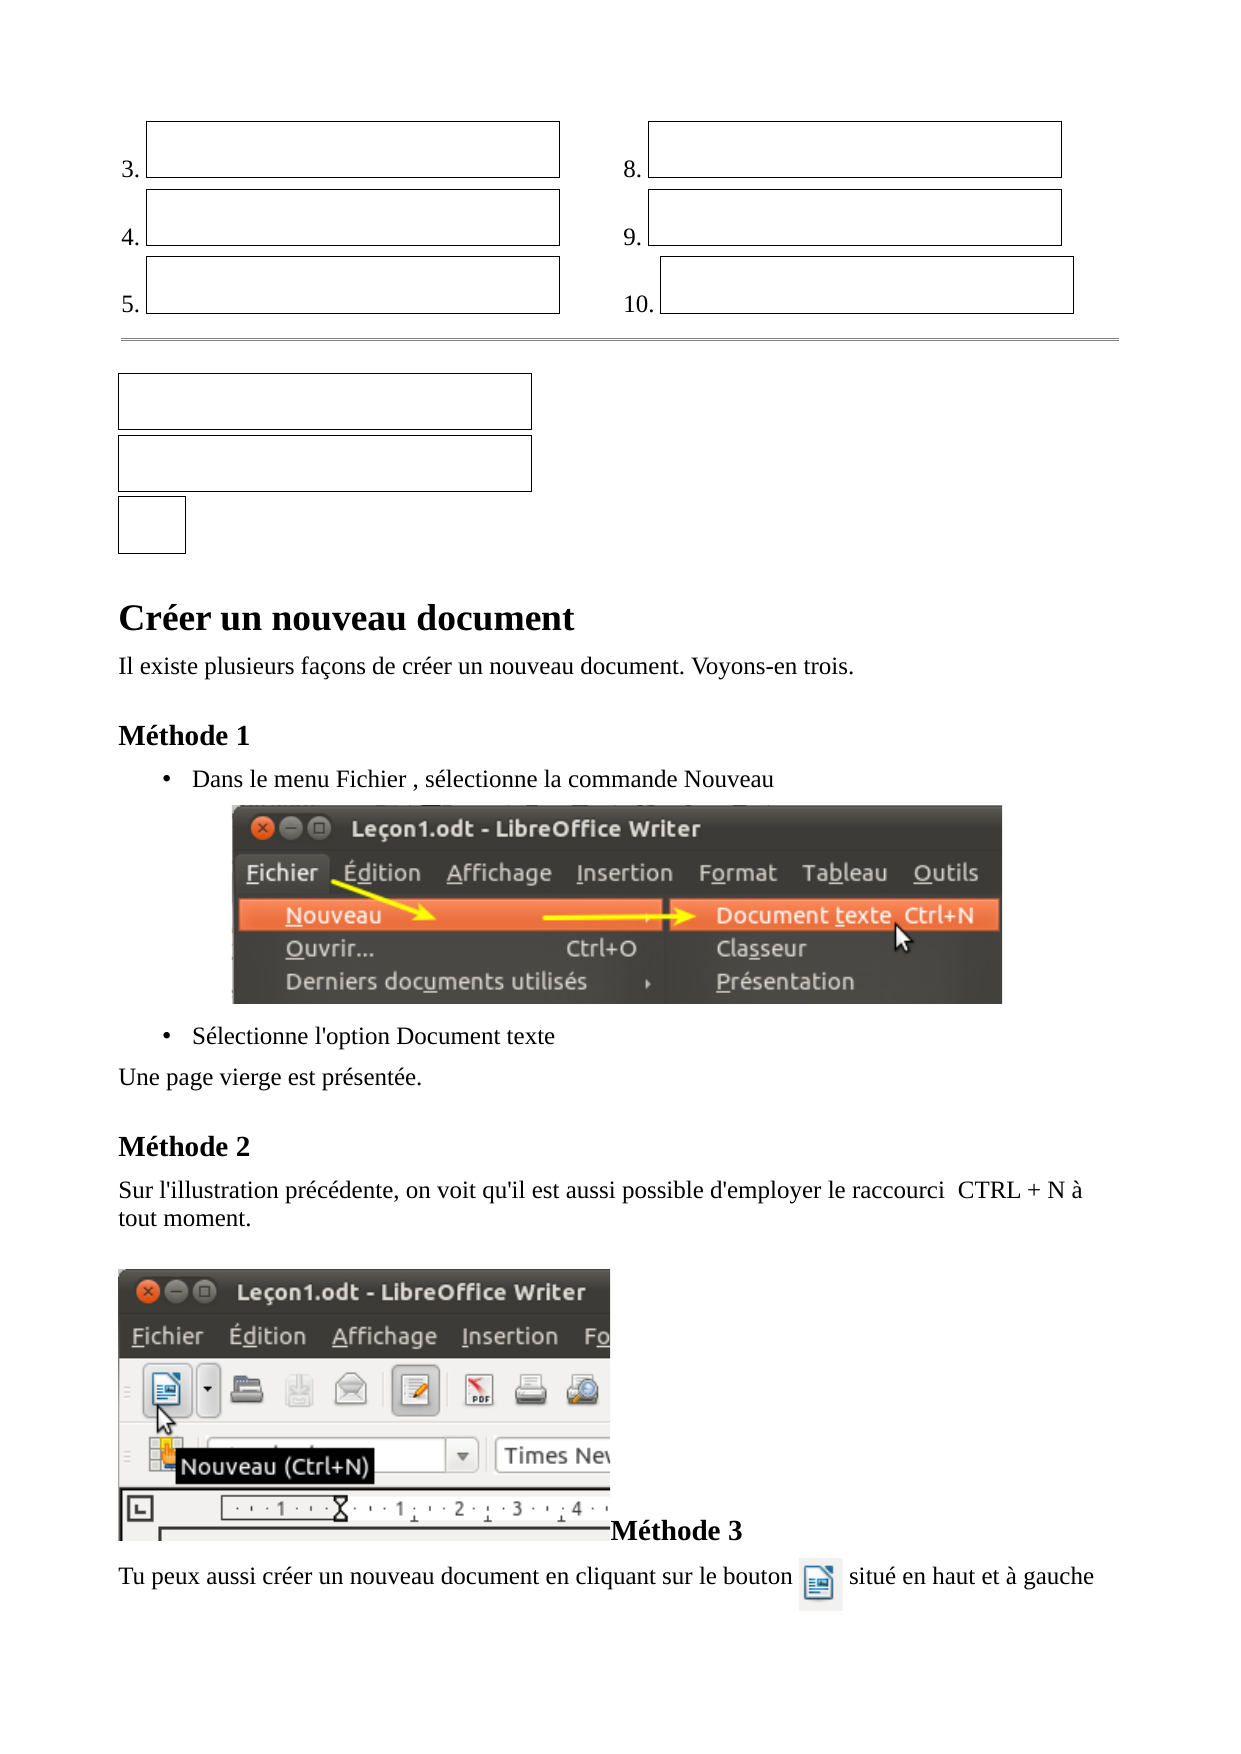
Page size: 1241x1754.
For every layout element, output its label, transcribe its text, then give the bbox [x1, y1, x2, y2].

text Il existe plusieurs façons de créer un nouveau document. Voyons-en trois. [118, 651, 1122, 680]
text situé en haut et à gauche [843, 1559, 1122, 1610]
table_cell 4. [118, 186, 620, 253]
subtitle Méthode 3 [118, 1270, 1122, 1546]
list Sélectionne l'option Document texte [162, 1021, 1122, 1050]
table_cell [118, 321, 1122, 373]
table_cell 9. [620, 186, 1122, 253]
subtitle Méthode 2 [118, 1129, 1122, 1162]
text Tu peux aussi créer un nouveau document en cliquant sur le bouton [118, 1559, 798, 1610]
picture [798, 1558, 843, 1611]
table_cell 3. [118, 118, 620, 186]
picture [118, 1269, 611, 1541]
text Sur l'illustration précédente, on voit qu'il est aussi possible d'employer le raccourci CTRL + N à tout moment. [118, 1175, 1122, 1232]
table_cell 8. [620, 118, 1122, 186]
text Une page vierge est présentée. [118, 1062, 1122, 1091]
table_cell 5. [118, 253, 620, 321]
table_cell 10. [620, 253, 1122, 321]
subtitle Créer un nouveau document [118, 596, 1122, 639]
picture [231, 805, 1003, 1004]
subtitle Méthode 1 [118, 718, 1122, 751]
list Dans le menu Fichier , sélectionne la commande Nouveau [162, 764, 1122, 792]
